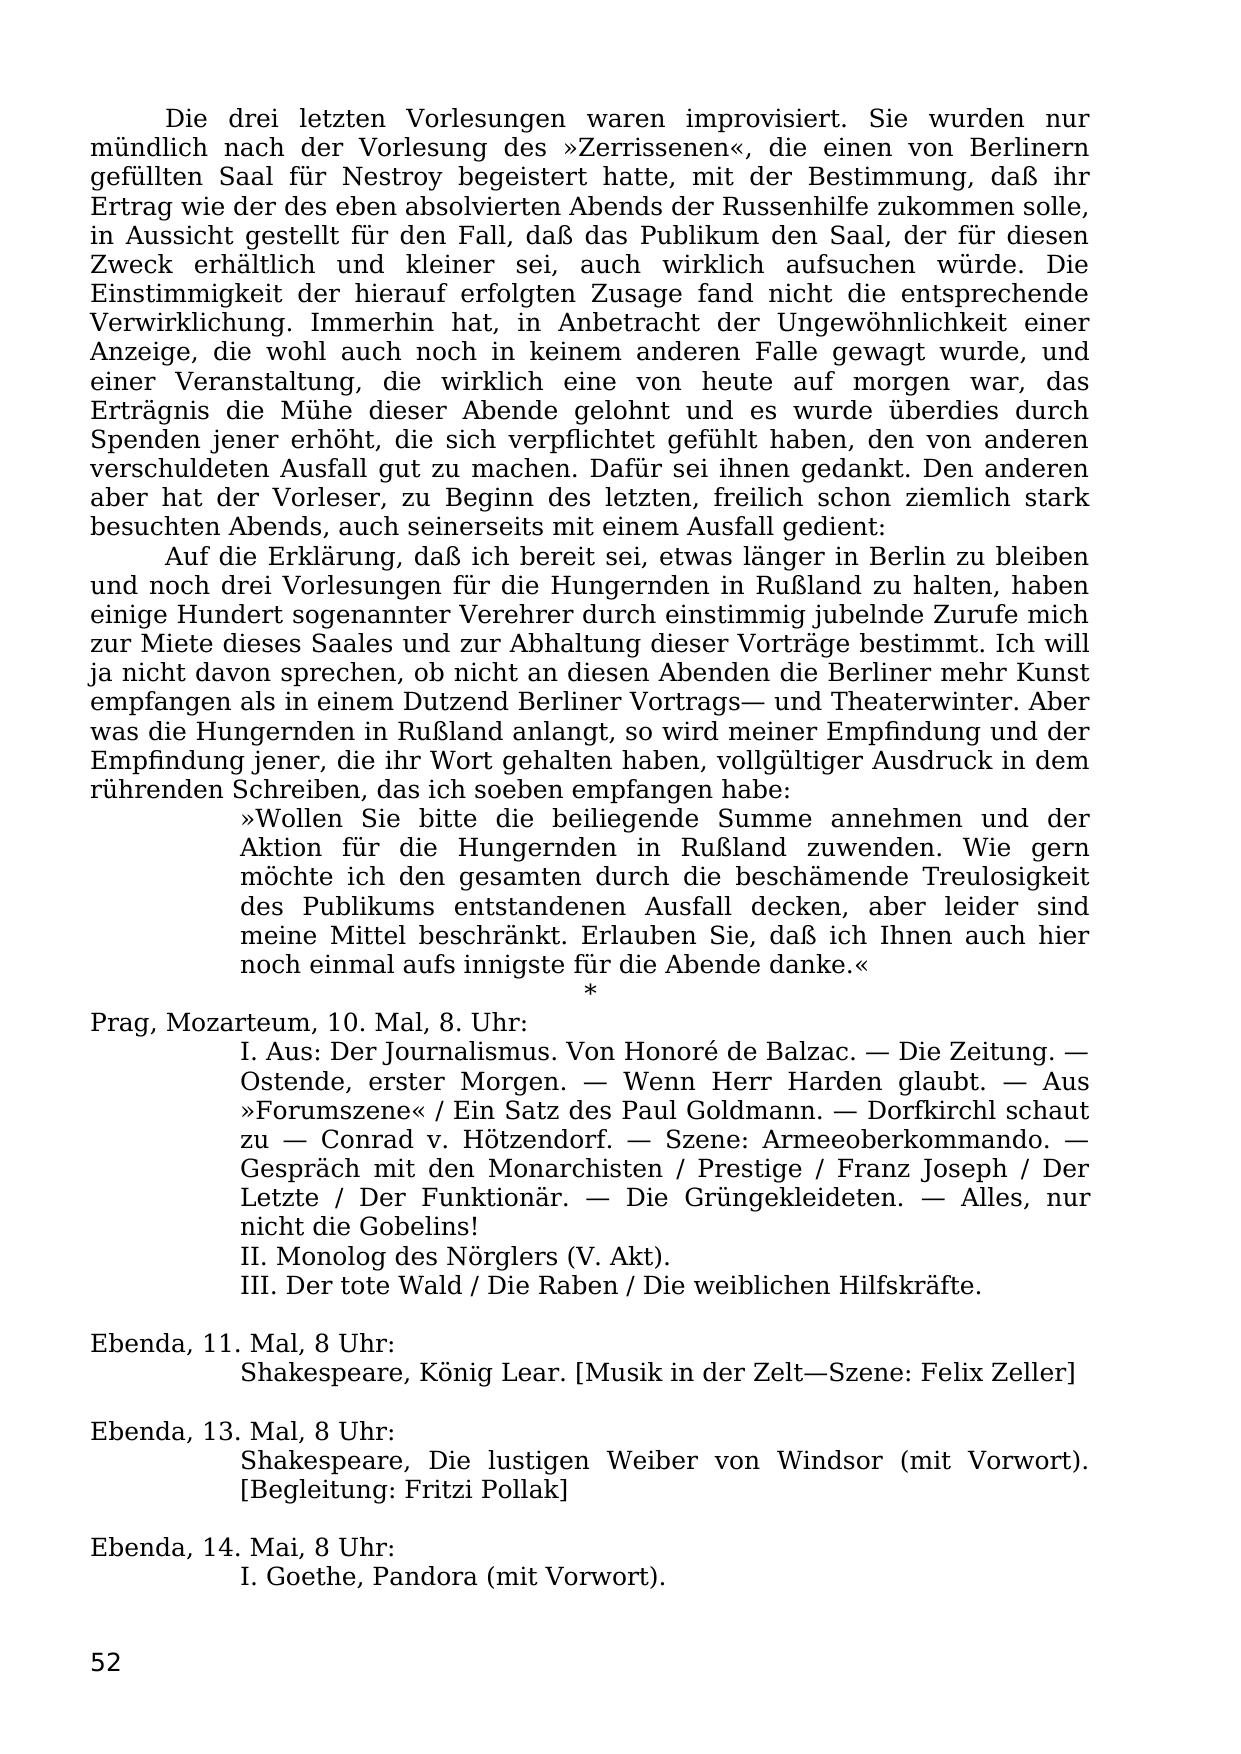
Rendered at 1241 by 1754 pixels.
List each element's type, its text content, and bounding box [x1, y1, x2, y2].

text Ebenda, 13. Mal, 8 Uhr: [90, 1417, 1091, 1446]
text I. Goethe, Pandora (mit Vorwort). [240, 1562, 1091, 1592]
text Auf die Erklärung, daß ich bereit sei, etwas länger in Berlin zu bleiben und noch drei Vorlesungen für die Hungernden in Rußland zu halten, haben einige Hundert sogenannter Verehrer durch einstimmig jubelnde Zurufe mich zur Miete dieses Saales und zur Abhaltung dieser Vorträge bestimmt. Ich will ja nicht davon sprechen, ob nicht an diesen Abenden die Berliner mehr Kunst empfangen als in einem Dutzend Berliner Vortrags— und Theaterwinter. Aber was die Hungernden in Rußland anlangt, so wird meiner Empfindung und der Empfindung jener, die ihr Wort gehalten haben, vollgültiger Ausdruck in dem rührenden Schreiben, das ich soeben empfangen habe: [90, 542, 1091, 804]
text III. Der tote Wald / Die Raben / Die weiblichen Hilfskräfte. [240, 1271, 1091, 1300]
text II. Monolog des Nörglers (V. Akt). [240, 1242, 1091, 1271]
text Ebenda, 14. Mai, 8 Uhr: [90, 1533, 1091, 1562]
text Shakespeare, König Lear. [Musik in der Zelt—Szene: Felix Zeller] [240, 1358, 1091, 1387]
text Ebenda, 11. Mal, 8 Uhr: [90, 1329, 1091, 1358]
text * [90, 979, 1091, 1008]
text Die drei letzten Vorlesungen waren improvisiert. Sie wurden nur mündlich nach der Vorlesung des »Zerrissenen«, die einen von Berlinern gefüllten Saal für Nestroy begeistert hatte, mit der Bestimmung, daß ihr Ertrag wie der des eben absolvierten Abends der Russenhilfe zukommen solle, in Aussicht gestellt für den Fall, daß das Publikum den Saal, der für diesen Zweck erhältlich und kleiner sei, auch wirklich aufsuchen würde. Die Einstimmigkeit der hierauf erfolgten Zusage fand nicht die entsprechende Verwirklichung. Immerhin hat, in Anbetracht der Ungewöhnlichkeit einer Anzeige, die wohl auch noch in keinem anderen Falle gewagt wurde, und einer Veranstaltung, die wirklich eine von heute auf morgen war, das Erträgnis die Mühe dieser Abende gelohnt und es wurde überdies durch Spenden jener erhöht, die sich verpflichtet gefühlt haben, den von anderen verschuldeten Ausfall gut zu machen. Dafür sei ihnen gedankt. Den anderen aber hat der Vorleser, zu Beginn des letzten, freilich schon ziemlich stark besuchten Abends, auch seinerseits mit einem Ausfall gedient: [90, 104, 1091, 542]
text Shakespeare, Die lustigen Weiber von Windsor (mit Vorwort). [Begleitung: Fritzi Pollak] [240, 1446, 1091, 1504]
text I. Aus: Der Journalismus. Von Honoré de Balzac. — Die Zeitung. — Ostende, erster Morgen. — Wenn Herr Harden glaubt. — Aus »Forumszene« / Ein Satz des Paul Goldmann. — Dorfkirchl schaut zu — Conrad v. Hötzendorf. — Szene: Armeeoberkommando. — Gespräch mit den Monarchisten / Prestige / Franz Joseph / Der Letzte / Der Funktionär. — Die Grüngekleideten. — Alles, nur nicht die Gobelins! [240, 1037, 1091, 1242]
text Prag, Mozarteum, 10. Mal, 8. Uhr: [90, 1008, 1091, 1037]
text »Wollen Sie bitte die beiliegende Summe annehmen und der Aktion für die Hungernden in Rußland zuwenden. Wie gern möchte ich den gesamten durch die beschämende Treulosigkeit des Publikums entstandenen Ausfall decken, aber leider sind meine Mittel beschränkt. Erlauben Sie, daß ich Ihnen auch hier noch einmal aufs innigste für die Abende danke.« [240, 804, 1091, 979]
